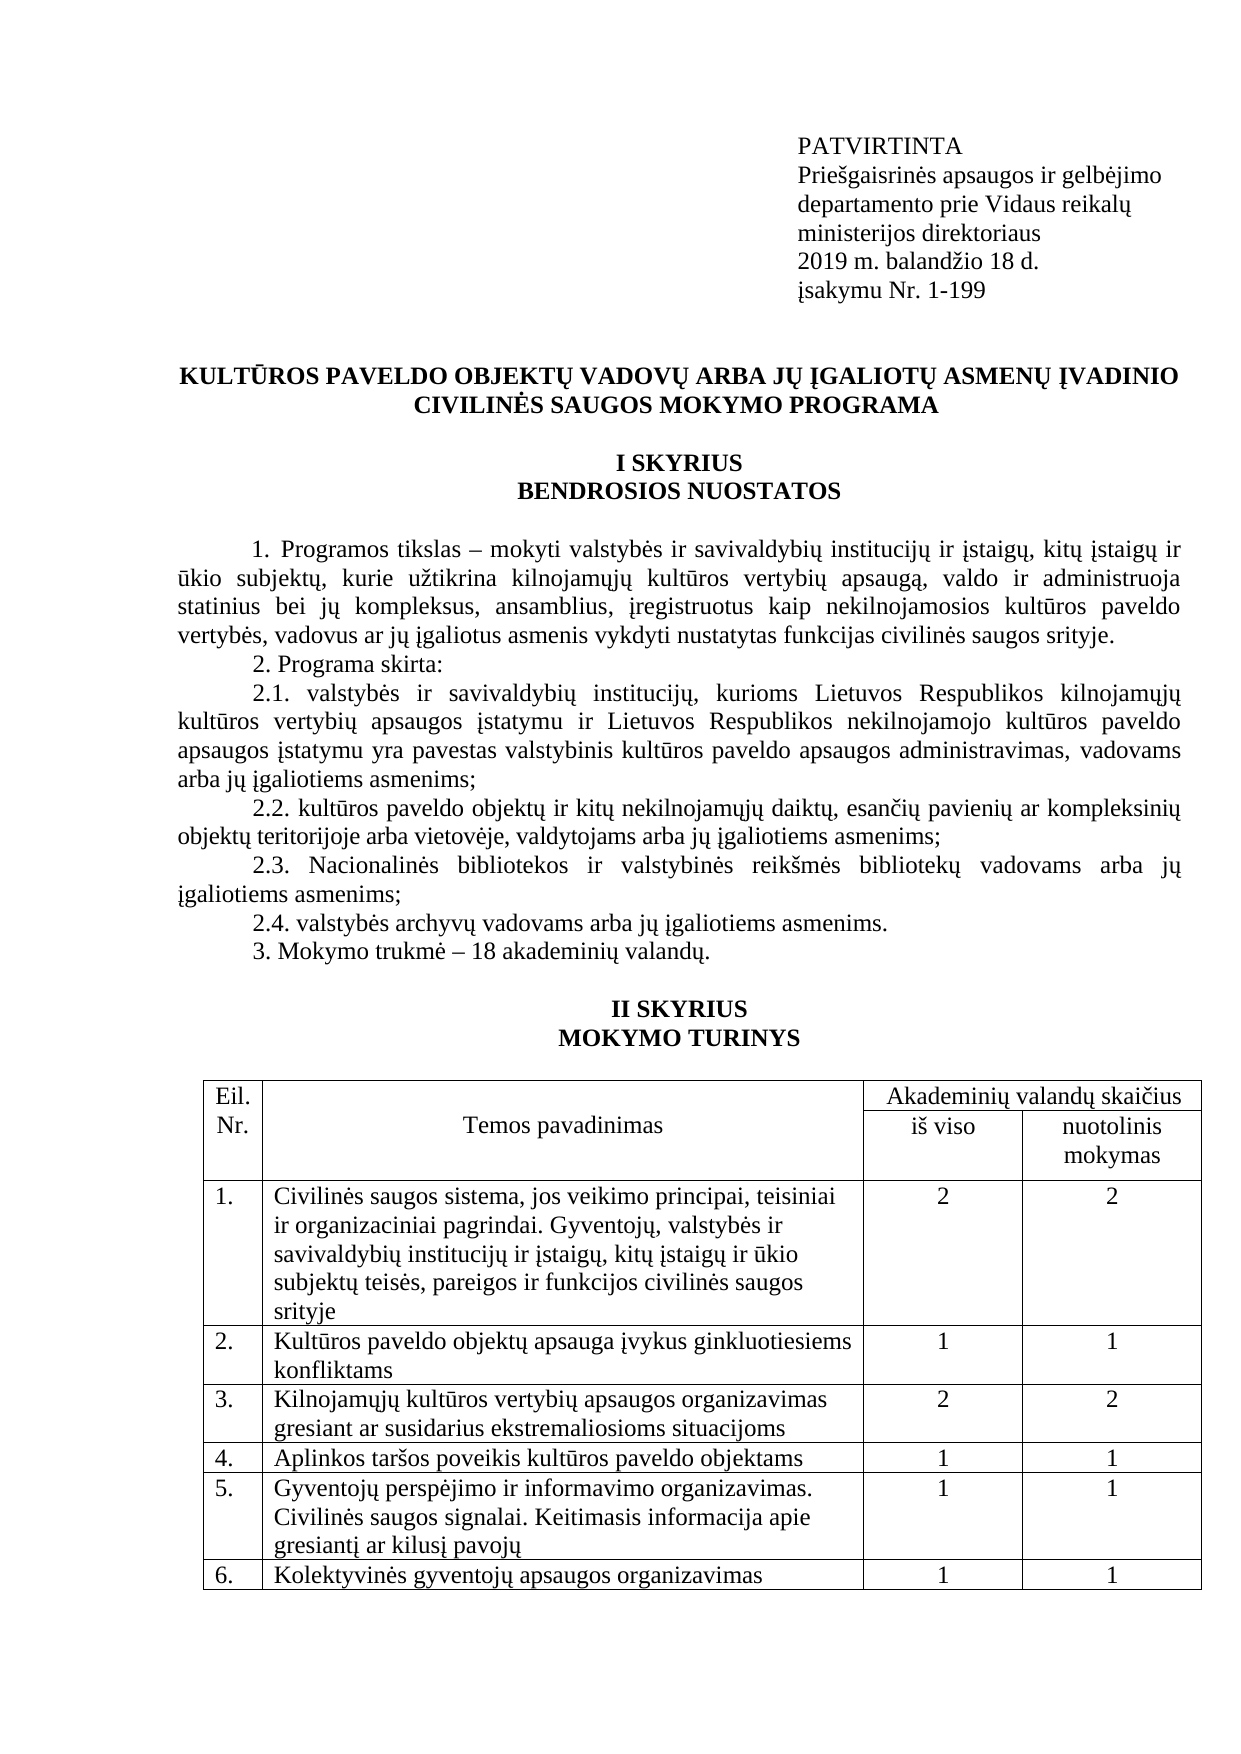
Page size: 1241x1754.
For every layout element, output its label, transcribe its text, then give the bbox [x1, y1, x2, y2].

table_cell 2 [1023, 1385, 1201, 1442]
table_header Akademinių valandų skaičius [864, 1081, 1201, 1110]
table_cell 1 [1023, 1443, 1201, 1472]
text PATVIRTINTA [740, 131, 1181, 160]
text departamento prie Vidaus reikalų [740, 189, 1181, 218]
table_cell 2 [864, 1181, 1022, 1325]
text įsakymu Nr. 1-199 [740, 275, 1181, 304]
table_cell 6. [204, 1560, 262, 1589]
table_cell 2. [204, 1326, 262, 1383]
table_cell Gyventojų perspėjimo ir informavimo organizavimas. Civilinės saugos signalai. Keitimasis informacija apie gresiantį ar kilusį pavojų [263, 1473, 863, 1559]
text 2.1. valstybės ir savivaldybių institucijų, kurioms Lietuvos Respublikos kilnojamųjų kultūros vertybių apsaugos įstatymu ir Lietuvos Respublikos nekilnojamojo kultūros paveldo apsaugos įstatymu yra pavestas valstybinis kultūros paveldo apsaugos administravimas, vadovams arba jų įgaliotiems asmenims; [177, 678, 1181, 793]
table_cell Civilinės saugos sistema, jos veikimo principai, teisiniai ir organizaciniai pagrindai. Gyventojų, valstybės ir savivaldybių institucijų ir įstaigų, kitų įstaigų ir ūkio subjektų teisės, pareigos ir funkcijos civilinės saugos srityje [263, 1181, 863, 1325]
table_cell nuotolinis mokymas [1023, 1111, 1201, 1180]
table_cell Kultūros paveldo objektų apsauga įvykus ginkluotiesiems konfliktams [263, 1326, 863, 1383]
text ministerijos direktoriaus [740, 218, 1181, 246]
table_cell Aplinkos taršos poveikis kultūros paveldo objektams [263, 1443, 863, 1472]
table_cell iš viso [864, 1111, 1022, 1180]
table_header Temos pavadinimas [263, 1081, 863, 1180]
table_cell [401, 0, 438, 37]
table_cell 1 [864, 1560, 1022, 1589]
text 2.2. kultūros paveldo objektų ir kitų nekilnojamųjų daiktų, esančių pavienių ar kompleksinių objektų teritorijoje arba vietovėje, valdytojams arba jų įgaliotiems asmenims; [177, 793, 1181, 850]
table_cell 1 [864, 1473, 1022, 1559]
table_cell 2 [1023, 1181, 1201, 1325]
text 1. Programos tikslas – mokyti valstybės ir savivaldybių institucijų ir įstaigų, kitų įstaigų ir ūkio subjektų, kurie užtikrina kilnojamųjų kultūros vertybių apsaugą, valdo ir administruoja statinius bei jų kompleksus, ansamblius, įregistruotus kaip nekilnojamosios kultūros paveldo vertybės, vadovus ar jų įgaliotus asmenis vykdyti nustatytas funkcijas civilinės saugos srityje. [177, 534, 1181, 649]
text Kultūros paveldo objektų vadovų arba jų įgaliotų asmenų ĮVADINIO civilinės saugos mokymo programa [177, 361, 1181, 419]
table_cell 1 [1023, 1473, 1201, 1559]
text BENDROSIOS NUOSTATOS [177, 476, 1181, 505]
table_header Eil. Nr. [204, 1081, 262, 1180]
table_cell 1 [1023, 1560, 1201, 1589]
text 2. Programa skirta: [177, 649, 1181, 678]
table_cell Kolektyvinės gyventojų apsaugos organizavimas [263, 1560, 863, 1589]
table_cell 2 [864, 1385, 1022, 1442]
text II SKYRIUS [177, 994, 1181, 1023]
text 2.3. Nacionalinės bibliotekos ir valstybinės reikšmės bibliotekų vadovams arba jų įgaliotiems asmenims; [177, 850, 1181, 908]
text 2.4. valstybės archyvų vadovams arba jų įgaliotiems asmenims. [177, 908, 1181, 936]
table_cell Kilnojamųjų kultūros vertybių apsaugos organizavimas gresiant ar susidarius ekstremaliosioms situacijoms [263, 1385, 863, 1442]
text Priešgaisrinės apsaugos ir gelbėjimo [740, 160, 1181, 189]
table_cell 1 [864, 1326, 1022, 1383]
table_cell 1. [204, 1181, 262, 1325]
table_cell 1 [864, 1443, 1022, 1472]
text MOKYMO TURINYS [177, 1023, 1181, 1051]
text 3. Mokymo trukmė – 18 akademinių valandų. [252, 936, 1181, 965]
table_cell 1 [1023, 1326, 1201, 1383]
text 2019 m. balandžio 18 d. [740, 246, 1181, 275]
text I SKYRIUS [177, 448, 1181, 476]
table_cell 5. [204, 1473, 262, 1559]
table_cell 4. [204, 1443, 262, 1472]
table_cell 3. [204, 1385, 262, 1442]
